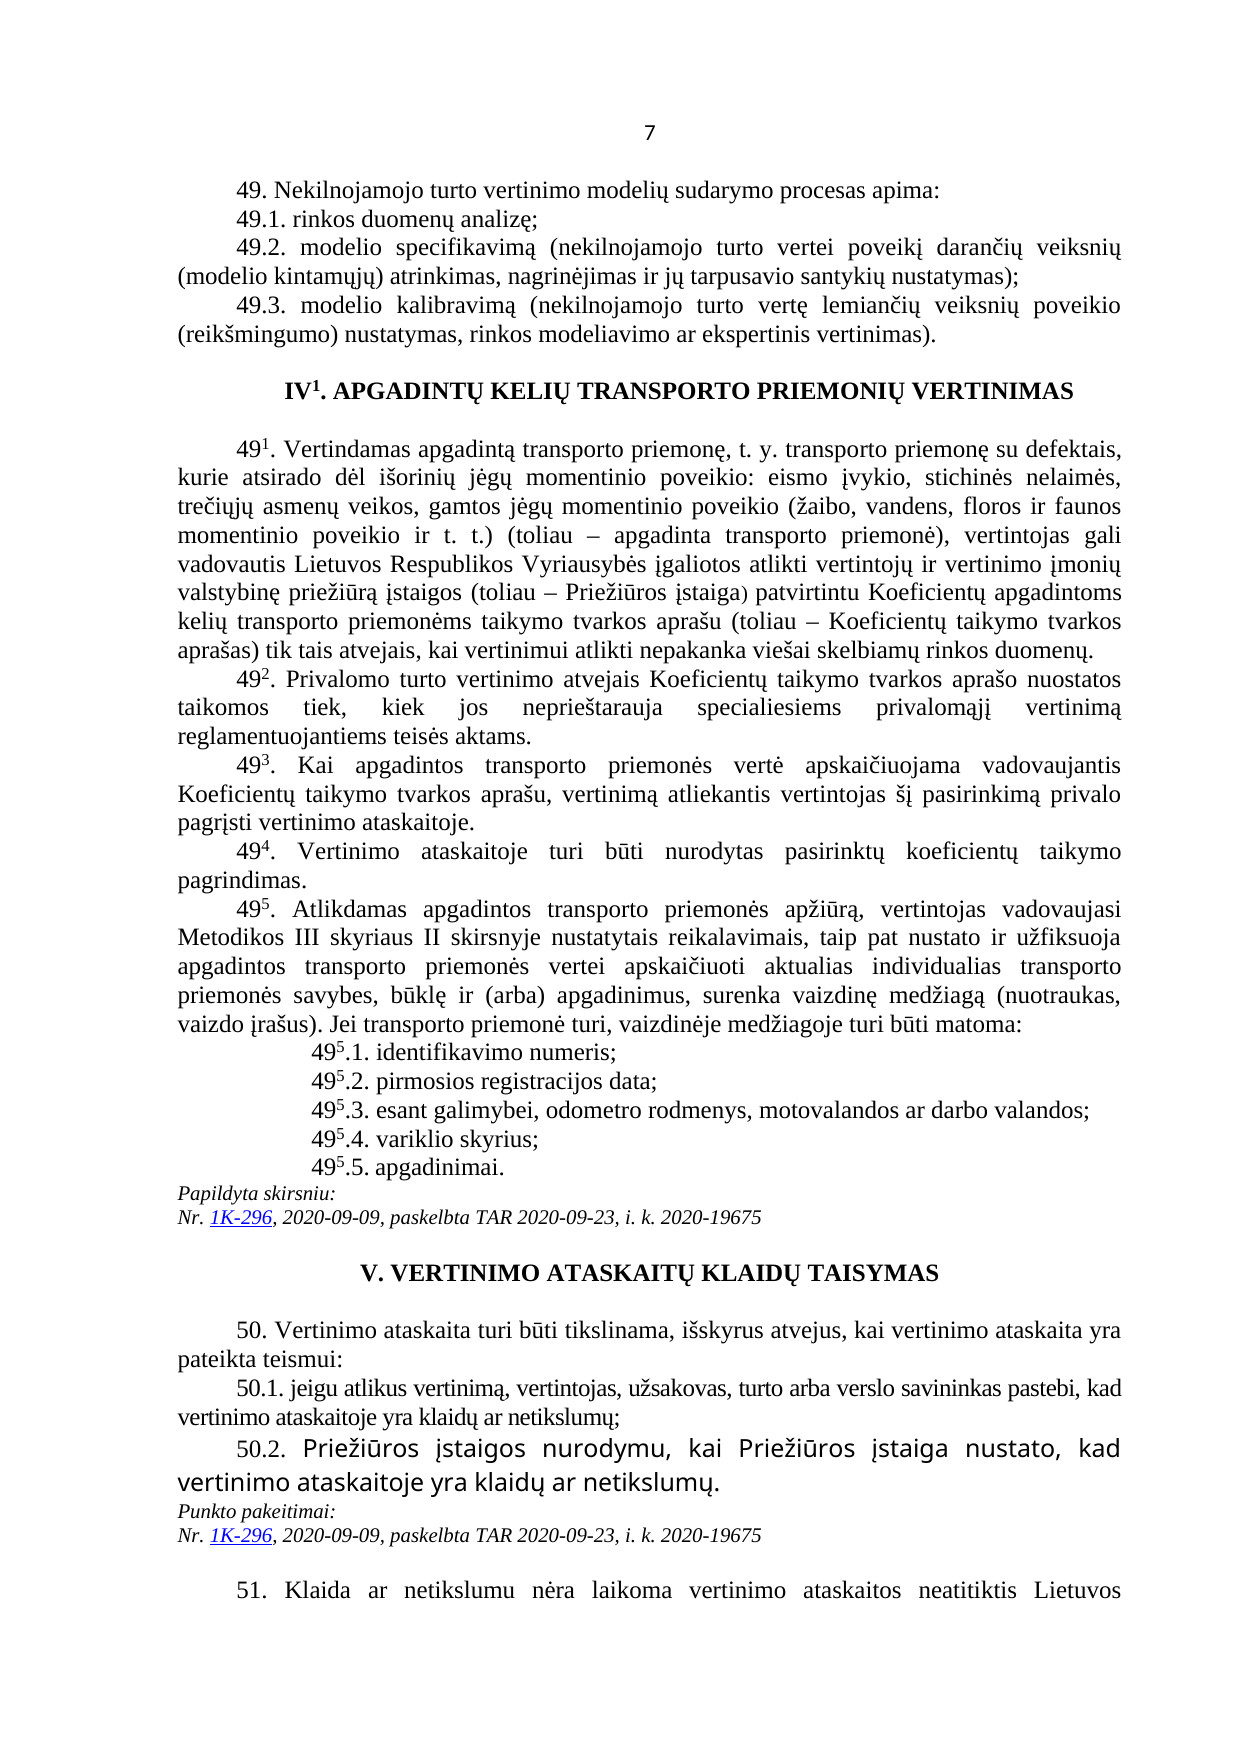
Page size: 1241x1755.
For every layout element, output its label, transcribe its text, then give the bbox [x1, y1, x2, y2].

text 50.2. Priežiūros įstaigos nurodymu, kai Priežiūros įstaiga nustato, kad vertinimo ataskaitoje yra klaidų ar netikslumų. [177, 1431, 1122, 1499]
text 495.1. identifikavimo numeris; [252, 1037, 1122, 1066]
text Nr. 1K-296, 2020-09-09, paskelbta TAR 2020-09-23, i. k. 2020-19675 [177, 1205, 1122, 1229]
text Punkto pakeitimai: [177, 1499, 1122, 1523]
text 49.2. modelio specifikavimą (nekilnojamojo turto vertei poveikį darančių veiksnių (modelio kintamųjų) atrinkimas, nagrinėjimas ir jų tarpusavio santykių nustatymas); [177, 232, 1122, 290]
text 495.4. variklio skyrius; [252, 1124, 1122, 1152]
text 50. Vertinimo ataskaita turi būti tikslinama, išskyrus atvejus, kai vertinimo ataskaita yra pateikta teismui: [177, 1316, 1122, 1373]
text IV1. APGADINTŲ KELIŲ TRANSPORTO PRIEMONIŲ VERTINIMAS [177, 376, 1122, 405]
text 49.1. rinkos duomenų analizę; [177, 204, 1122, 232]
text 49.3. modelio kalibravimą (nekilnojamojo turto vertę lemiančių veiksnių poveikio (reikšmingumo) nustatymas, rinkos modeliavimo ar ekspertinis vertinimas). [177, 290, 1122, 347]
text Nr. 1K-296, 2020-09-09, paskelbta TAR 2020-09-23, i. k. 2020-19675 [177, 1523, 1122, 1547]
text 493. Kai apgadintos transporto priemonės vertė apskaičiuojama vadovaujantis Koeficientų taikymo tvarkos aprašu, vertinimą atliekantis vertintojas šį pasirinkimą privalo pagrįsti vertinimo ataskaitoje. [177, 750, 1122, 836]
text Papildyta skirsniu: [177, 1181, 1122, 1205]
text 491. Vertindamas apgadintą transporto priemonę, t. y. transporto priemonę su defektais, kurie atsirado dėl išorinių jėgų momentinio poveikio: eismo įvykio, stichinės nelaimės, trečiųjų asmenų veikos, gamtos jėgų momentinio poveikio (žaibo, vandens, floros ir faunos momentinio poveikio ir t. t.) (toliau – apgadinta transporto priemonė), vertintojas gali vadovautis Lietuvos Respublikos Vyriausybės įgaliotos atlikti vertintojų ir vertinimo įmonių valstybinę priežiūrą įstaigos (toliau – Priežiūros įstaiga) patvirtintu Koeficientų apgadintoms kelių transporto priemonėms taikymo tvarkos aprašu (toliau – Koeficientų taikymo tvarkos aprašas) tik tais atvejais, kai vertinimui atlikti nepakanka viešai skelbiamų rinkos duomenų. [177, 434, 1122, 664]
text 494. Vertinimo ataskaitoje turi būti nurodytas pasirinktų koeficientų taikymo pagrindimas. [177, 836, 1122, 894]
text 495.3. esant galimybei, odometro rodmenys, motovalandos ar darbo valandos; [252, 1095, 1122, 1124]
text 495. Atlikdamas apgadintos transporto priemonės apžiūrą, vertintojas vadovaujasi Metodikos III skyriaus II skirsnyje nustatytais reikalavimais, taip pat nustato ir užfiksuoja apgadintos transporto priemonės vertei apskaičiuoti aktualias individualias transporto priemonės savybes, būklę ir (arba) apgadinimus, surenka vaizdinę medžiagą (nuotraukas, vaizdo įrašus). Jei transporto priemonė turi, vaizdinėje medžiagoje turi būti matoma: [177, 894, 1122, 1037]
text 495.2. pirmosios registracijos data; [252, 1066, 1122, 1095]
text 51. Klaida ar netikslumu nėra laikoma vertinimo ataskaitos neatitiktis Lietuvos [177, 1576, 1122, 1604]
text 495.5. apgadinimai. [252, 1152, 1122, 1181]
text 50.1. jeigu atlikus vertinimą, vertintojas, užsakovas, turto arba verslo savininkas pastebi, kad vertinimo ataskaitoje yra klaidų ar netikslumų; [177, 1373, 1122, 1431]
text V. VERTINIMO ATASKAITŲ KLAIDŲ TAISYMAS [177, 1258, 1122, 1287]
text 49. Nekilnojamojo turto vertinimo modelių sudarymo procesas apima: [177, 175, 1122, 204]
text 492. Privalomo turto vertinimo atvejais Koeficientų taikymo tvarkos aprašo nuostatos taikomos tiek, kiek jos neprieštarauja specialiesiems privalomąjį vertinimą reglamentuojantiems teisės aktams. [177, 664, 1122, 750]
